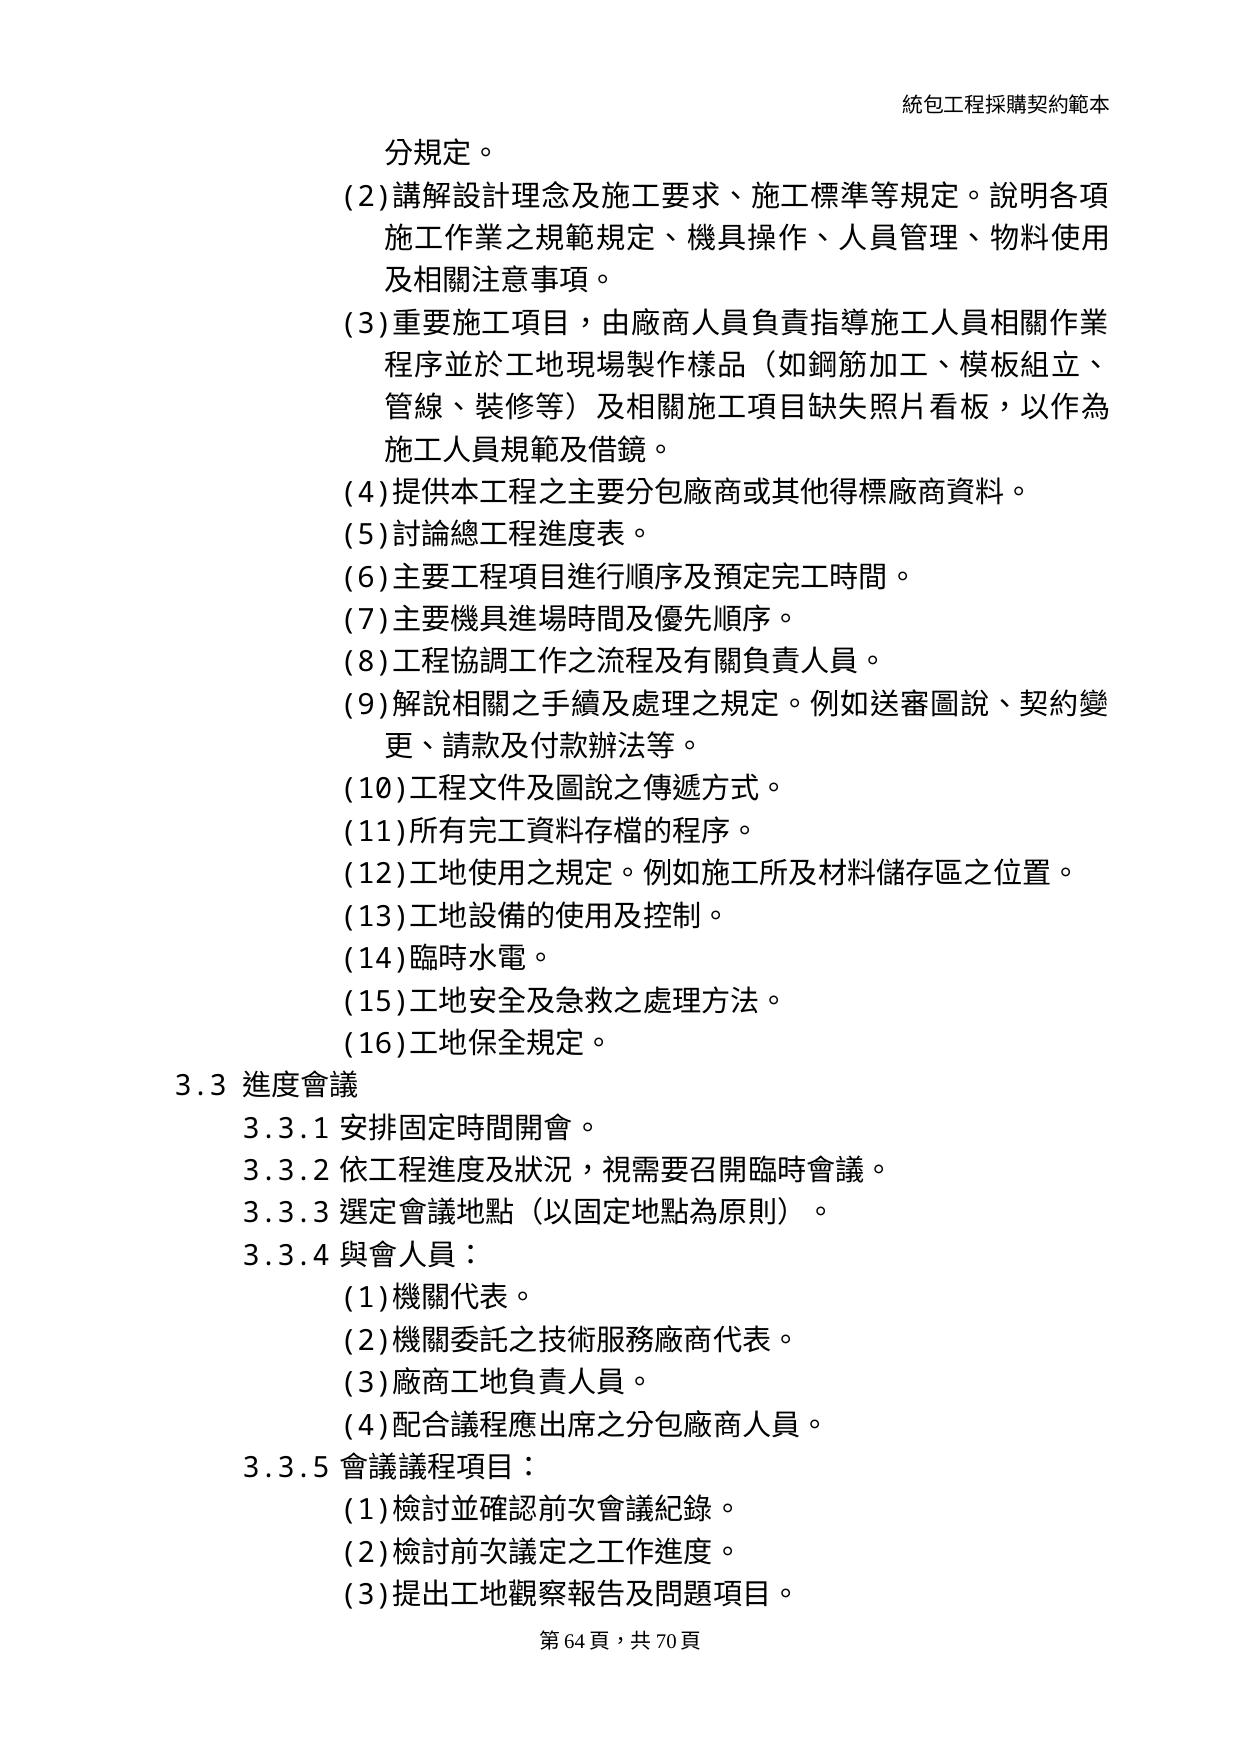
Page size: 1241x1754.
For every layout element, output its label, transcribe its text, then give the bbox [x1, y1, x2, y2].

list 討論總工程進度表。 [339, 511, 1110, 553]
list 進度會議 [174, 1062, 1110, 1104]
list 廠商工地負責人員。 [339, 1359, 1110, 1401]
list 解說相關之手續及處理之規定。例如送審圖說、契約變更、請款及付款辦法等。 [339, 680, 1110, 765]
list 主要工程項目進行順序及預定完工時間。 [339, 553, 1110, 596]
list 提出工地觀察報告及問題項目。 [339, 1571, 1110, 1613]
list 選定會議地點（以固定地點為原則）。 [242, 1189, 1110, 1231]
list 講解設計理念及施工要求、施工標準等規定。說明各項施工作業之規範規定、機具操作、人員管理、物料使用及相關注意事項。 [339, 172, 1110, 299]
list 分規定。 [339, 130, 1110, 172]
list 機關代表。 [339, 1274, 1110, 1316]
list 工地安全及急救之處理方法。 [339, 977, 1110, 1019]
list 工程文件及圖說之傳遞方式。 [339, 765, 1110, 807]
list 臨時水電。 [339, 935, 1110, 977]
list 提供本工程之主要分包廠商或其他得標廠商資料。 [339, 468, 1110, 511]
list 會議議程項目： [242, 1443, 1110, 1486]
list 重要施工項目，由廠商人員負責指導施工人員相關作業程序並於工地現場製作樣品（如鋼筋加工、模板組立、管線、裝修等）及相關施工項目缺失照片看板，以作為施工人員規範及借鏡。 [339, 299, 1110, 468]
list 檢討並確認前次會議紀錄。 [339, 1486, 1110, 1528]
list 工地保全規定。 [339, 1019, 1110, 1062]
list 與會人員： [242, 1231, 1110, 1274]
list 機關委託之技術服務廠商代表。 [339, 1316, 1110, 1359]
list 工地設備的使用及控制。 [339, 892, 1110, 935]
list 依工程進度及狀況，視需要召開臨時會議。 [242, 1147, 1110, 1189]
list 所有完工資料存檔的程序。 [339, 807, 1110, 850]
list 工地使用之規定。例如施工所及材料儲存區之位置。 [339, 850, 1110, 892]
list 檢討前次議定之工作進度。 [339, 1528, 1110, 1571]
list 主要機具進場時間及優先順序。 [339, 596, 1110, 638]
list 安排固定時間開會。 [242, 1104, 1110, 1147]
list 配合議程應出席之分包廠商人員。 [339, 1401, 1110, 1443]
list 工程協調工作之流程及有關負責人員。 [339, 638, 1110, 680]
